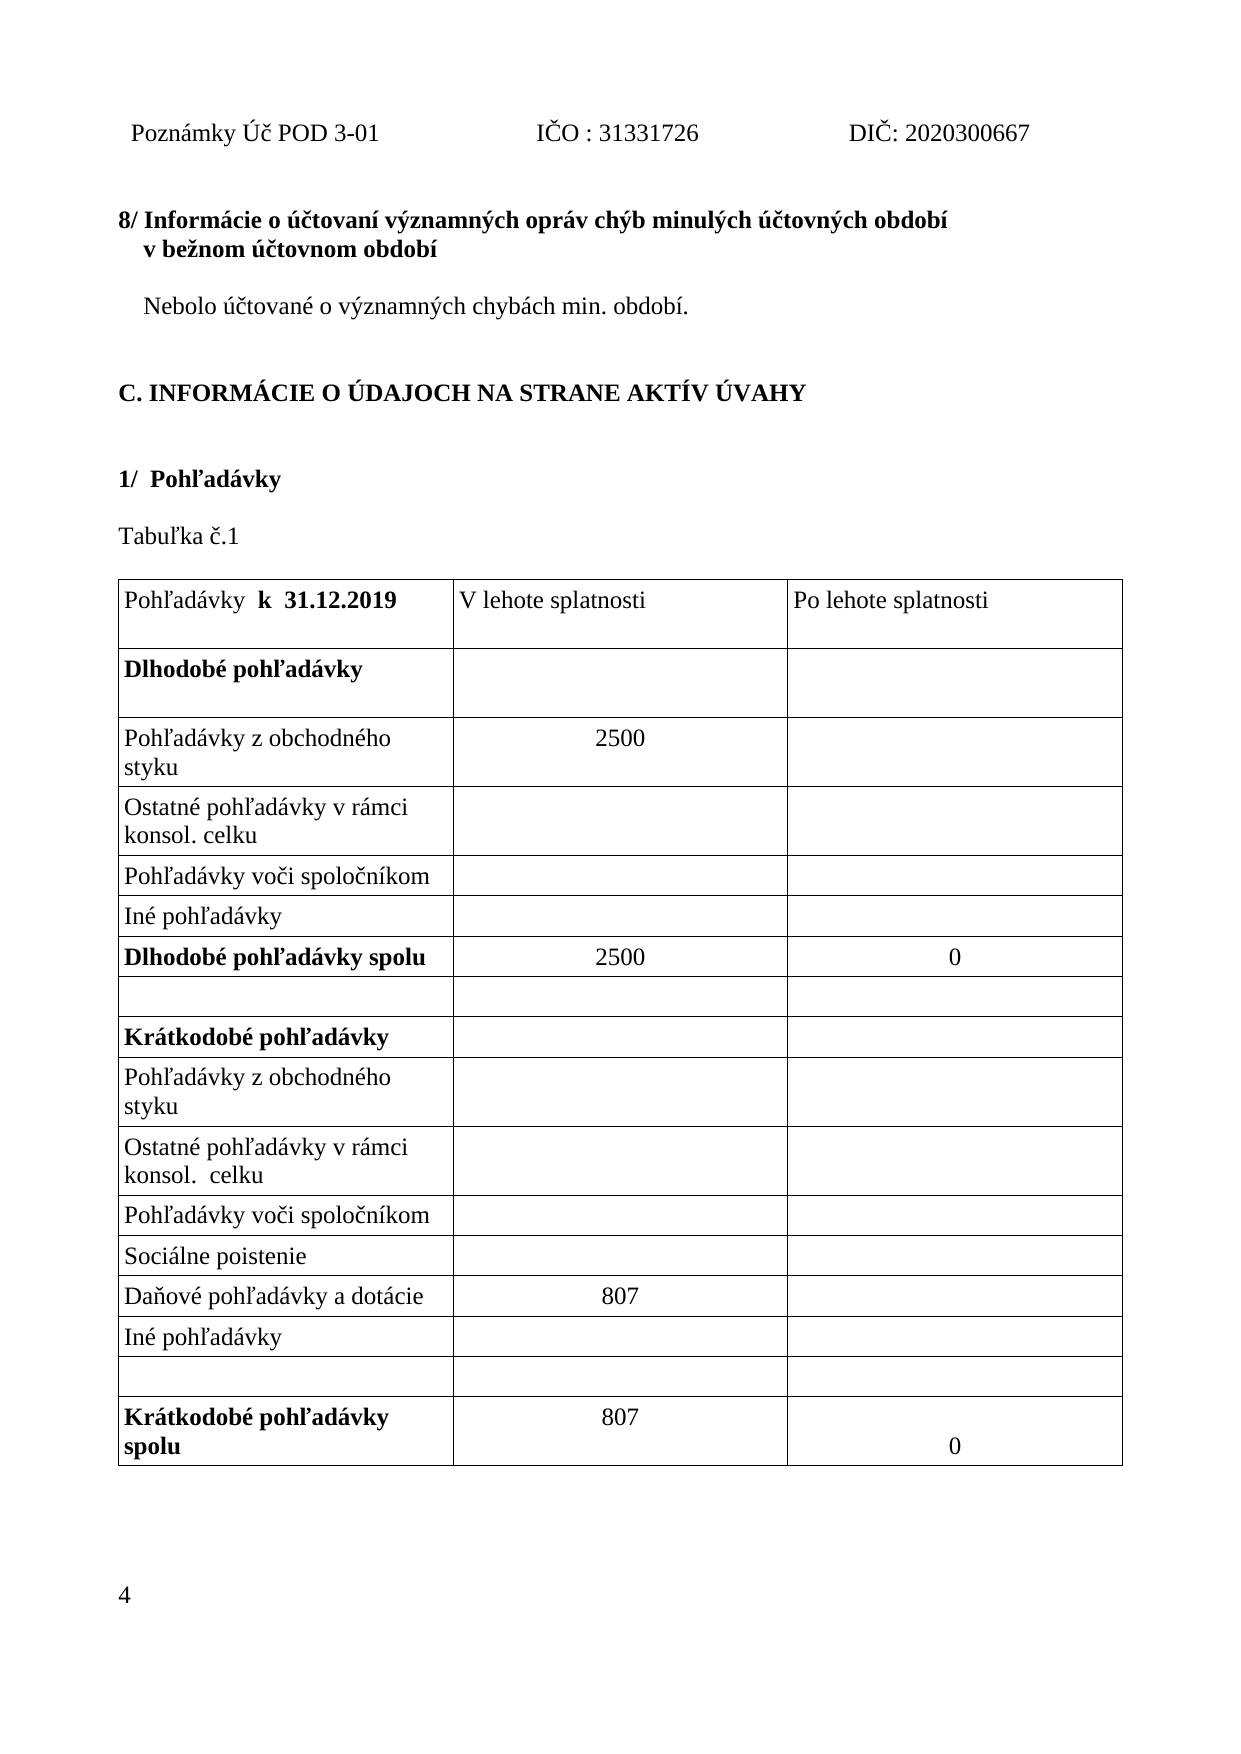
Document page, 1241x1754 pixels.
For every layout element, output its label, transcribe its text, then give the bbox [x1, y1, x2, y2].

table_cell Dlhodobé pohľadávky spolu [119, 937, 453, 976]
table_cell [788, 856, 1122, 895]
table_cell [788, 718, 1122, 786]
table_cell Ostatné pohľadávky v rámci konsol. celku [119, 1127, 453, 1195]
text 8/ Informácie o účtovaní významných opráv chýb minulých účtovných období [118, 205, 1122, 234]
table_cell Iné pohľadávky [119, 896, 453, 936]
table_cell [788, 977, 1122, 1016]
table_cell [119, 1357, 453, 1396]
table_cell [788, 1357, 1122, 1396]
table_cell [454, 1357, 787, 1396]
table_cell [454, 1127, 787, 1195]
table_cell 2500 [454, 937, 787, 976]
table_cell [788, 1276, 1122, 1316]
table_cell [454, 1017, 787, 1057]
table_cell [454, 977, 787, 1016]
table_cell Iné pohľadávky [119, 1317, 453, 1356]
table_cell [454, 1058, 787, 1126]
table_cell Pohľadávky voči spoločníkom [119, 1196, 453, 1235]
table_cell [454, 1317, 787, 1356]
table_cell Daňové pohľadávky a dotácie [119, 1276, 453, 1316]
table_cell Pohľadávky z obchodného styku [119, 1058, 453, 1126]
table_cell [788, 896, 1122, 936]
table_header Po lehote splatnosti [788, 580, 1122, 648]
table_cell [454, 787, 787, 855]
text 9 [118, 1581, 1122, 1609]
table_cell Sociálne poistenie [119, 1236, 453, 1275]
table_cell [788, 649, 1122, 717]
table_header V lehote splatnosti [454, 580, 787, 648]
text C. INFORMÁCIE O ÚDAJOCH NA STRANE AKTÍV ÚVAHY [118, 378, 1122, 406]
table_cell Krátkodobé pohľadávky [119, 1017, 453, 1057]
table_cell Dlhodobé pohľadávky [119, 649, 453, 717]
table_cell [788, 1236, 1122, 1275]
table_cell [454, 896, 787, 936]
table_cell [119, 977, 453, 1016]
table_cell [788, 1196, 1122, 1235]
table_cell 0 [788, 937, 1122, 976]
table_cell [788, 1317, 1122, 1356]
table_cell 807 [454, 1397, 787, 1465]
table_cell 807 [454, 1276, 787, 1316]
table_cell 0 [788, 1397, 1122, 1465]
table_cell Krátkodobé pohľadávky spolu [119, 1397, 453, 1465]
table_cell Pohľadávky z obchodného styku [119, 718, 453, 786]
table_cell [454, 649, 787, 717]
table_cell 2500 [454, 718, 787, 786]
table_cell [454, 856, 787, 895]
table_header Pohľadávky k 31.12.2019 [119, 580, 453, 648]
text Nebolo účtované o významných chybách min. období. [118, 291, 1122, 320]
table_cell Pohľadávky voči spoločníkom [119, 856, 453, 895]
table_cell [788, 787, 1122, 855]
table_cell Ostatné pohľadávky v rámci konsol. celku [119, 787, 453, 855]
table_cell [788, 1127, 1122, 1195]
table_cell [454, 1236, 787, 1275]
table_cell [788, 1017, 1122, 1057]
text 1/ Pohľadávky [118, 464, 1122, 493]
text Tabuľka č.1 [118, 521, 1122, 550]
text v bežnom účtovnom období [118, 234, 1122, 263]
table_cell [788, 1058, 1122, 1126]
table_cell [454, 1196, 787, 1235]
